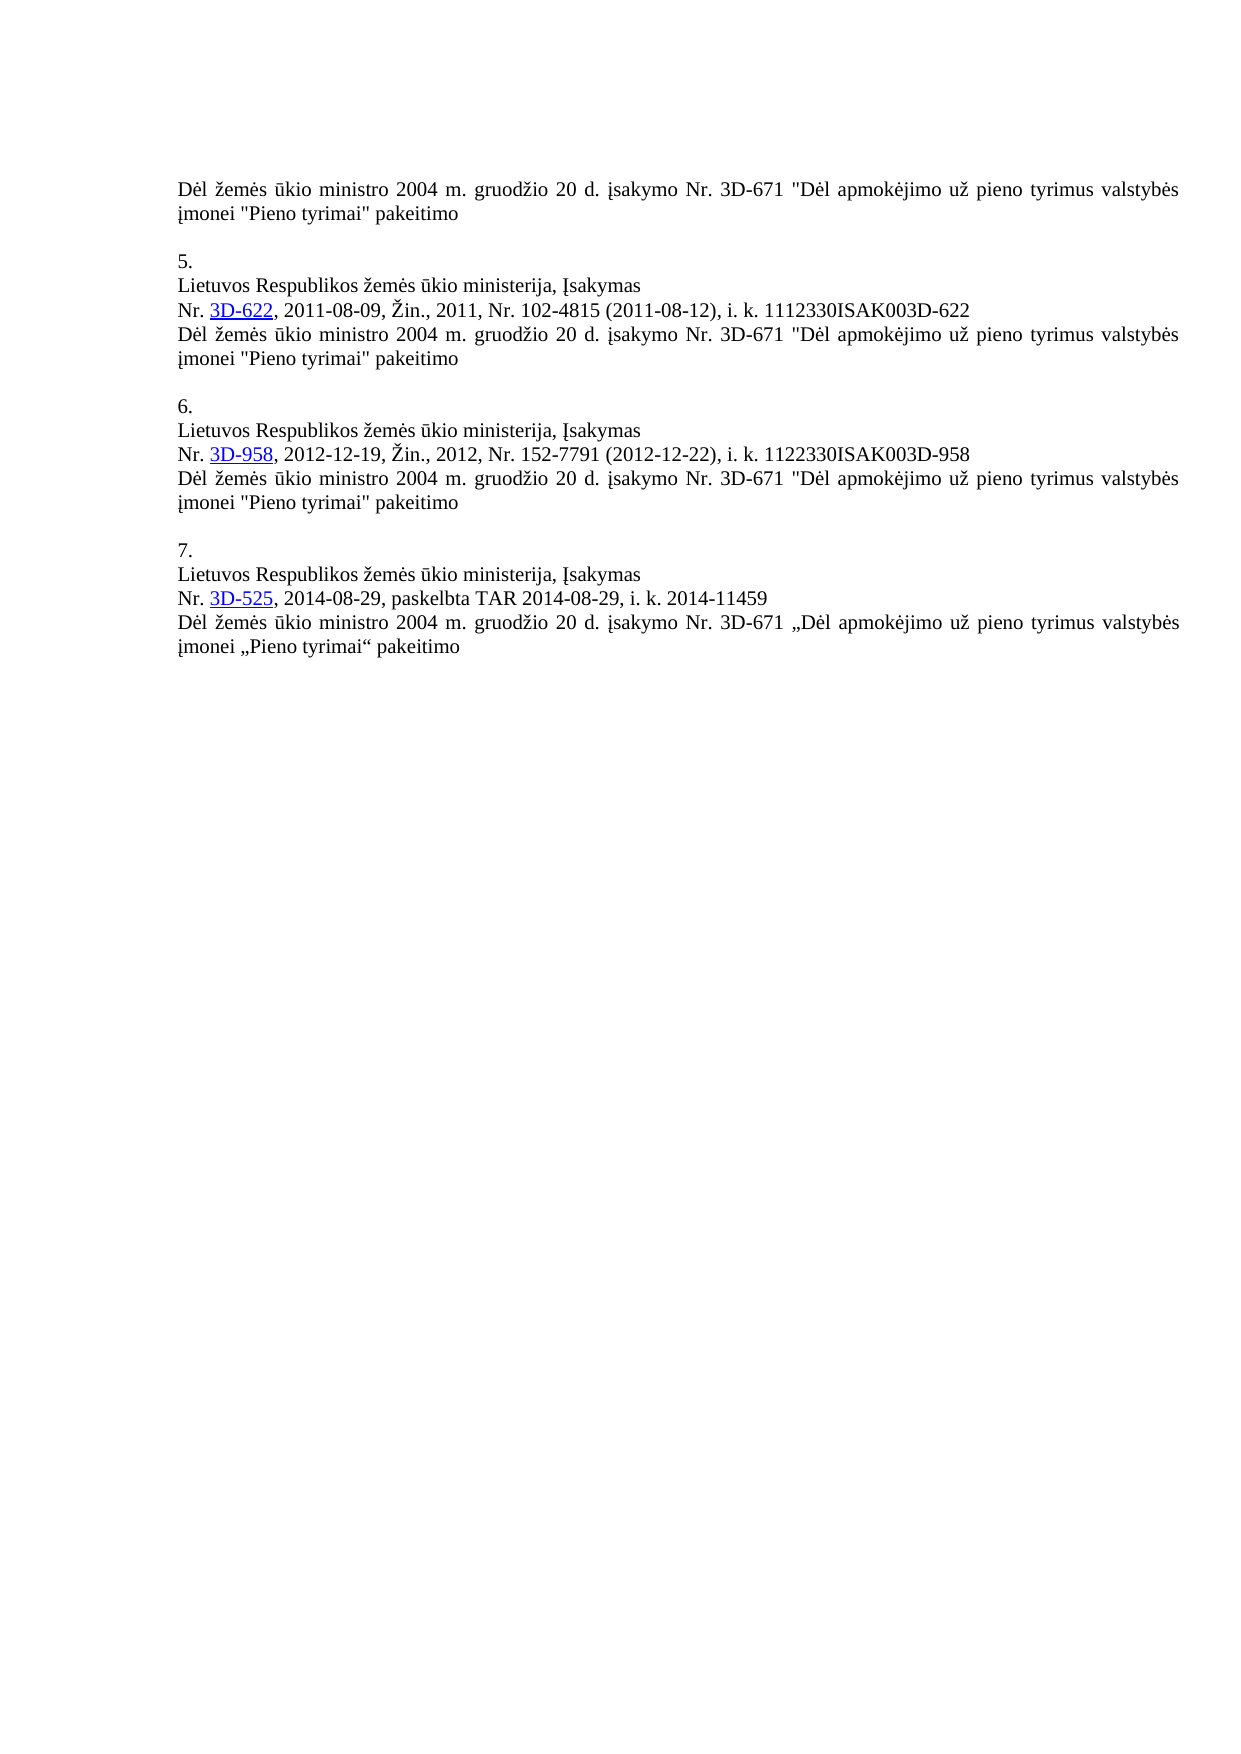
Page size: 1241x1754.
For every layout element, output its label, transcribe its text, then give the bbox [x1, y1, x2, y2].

text 5. [177, 249, 1181, 273]
text 7. [177, 538, 1181, 562]
text Lietuvos Respublikos žemės ūkio ministerija, Įsakymas [177, 273, 1181, 297]
text Nr. 3D-958, 2012-12-19, Žin., 2012, Nr. 152-7791 (2012-12-22), i. k. 1122330ISAK003D-958 [177, 442, 1181, 466]
text Dėl žemės ūkio ministro 2004 m. gruodžio 20 d. įsakymo Nr. 3D-671 „Dėl apmokėjimo už pieno tyrimus valstybės įmonei „Pieno tyrimai“ pakeitimo [177, 610, 1181, 658]
text 6. [177, 394, 1181, 418]
text Lietuvos Respublikos žemės ūkio ministerija, Įsakymas [177, 418, 1181, 442]
text Dėl žemės ūkio ministro 2004 m. gruodžio 20 d. įsakymo Nr. 3D-671 "Dėl apmokėjimo už pieno tyrimus valstybės įmonei "Pieno tyrimai" pakeitimo [177, 177, 1181, 225]
text Lietuvos Respublikos žemės ūkio ministerija, Įsakymas [177, 562, 1181, 586]
text Nr. 3D-525, 2014-08-29, paskelbta TAR 2014-08-29, i. k. 2014-11459 [177, 586, 1181, 610]
text Dėl žemės ūkio ministro 2004 m. gruodžio 20 d. įsakymo Nr. 3D-671 "Dėl apmokėjimo už pieno tyrimus valstybės įmonei "Pieno tyrimai" pakeitimo [177, 322, 1181, 370]
text Dėl žemės ūkio ministro 2004 m. gruodžio 20 d. įsakymo Nr. 3D-671 "Dėl apmokėjimo už pieno tyrimus valstybės įmonei "Pieno tyrimai" pakeitimo [177, 466, 1181, 514]
text Nr. 3D-622, 2011-08-09, Žin., 2011, Nr. 102-4815 (2011-08-12), i. k. 1112330ISAK003D-622 [177, 297, 1181, 322]
